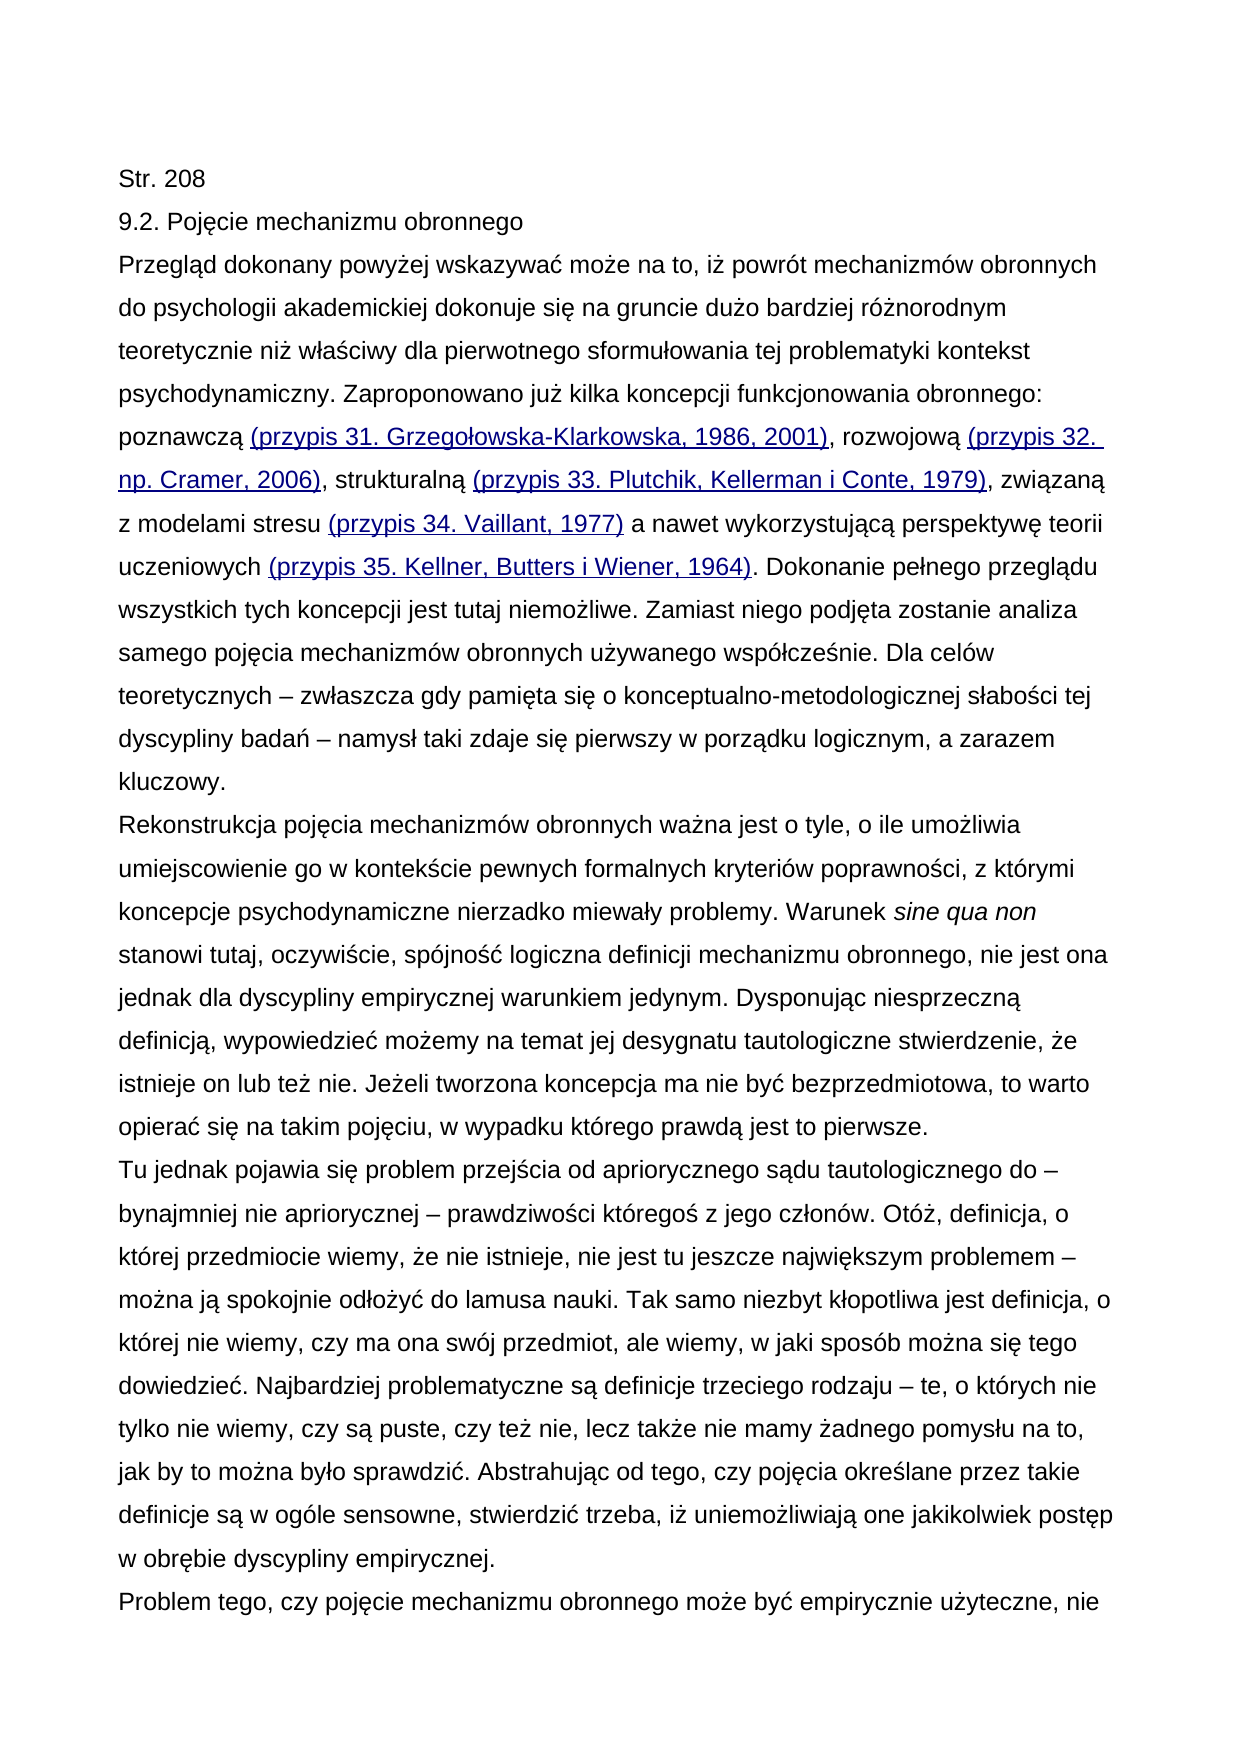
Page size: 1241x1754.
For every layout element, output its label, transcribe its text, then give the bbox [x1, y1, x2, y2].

text Problem tego, czy pojęcie mechanizmu obronnego może być empirycznie użyteczne, nie [118, 1587, 1122, 1616]
text Tu jednak pojawia się problem przejścia od apriorycznego sądu tautologicznego do – bynajmniej nie apriorycznej – prawdziwości któregoś z jego członów. Otóż, definicja, o której przedmiocie wiemy, że nie istnieje, nie jest tu jeszcze największym problemem – można ją spokojnie odłożyć do lamusa nauki. Tak samo niezbyt kłopotliwa jest definicja, o której nie wiemy, czy ma ona swój przedmiot, ale wiemy, w jaki sposób można się tego dowiedzieć. Najbardziej problematyczne są definicje trzeciego rodzaju – te, o których nie tylko nie wiemy, czy są puste, czy też nie, lecz także nie mamy żadnego pomysłu na to, jak by to można było sprawdzić. Abstrahując od tego, czy pojęcia określane przez takie definicje są w ogóle sensowne, stwierdzić trzeba, iż uniemożliwiają one jakikolwiek postęp w obrębie dyscypliny empirycznej. [118, 1156, 1122, 1572]
subtitle 9.2. Pojęcie mechanizmu obronnego [118, 207, 1122, 236]
text Przegląd dokonany powyżej wskazywać może na to, iż powrót mechanizmów obronnych do psychologii akademickiej dokonuje się na gruncie dużo bardziej różnorodnym teoretycznie niż właściwy dla pierwotnego sformułowania tej problematyki kontekst psychodynamiczny. Zaproponowano już kilka koncepcji funkcjonowania obronnego: poznawczą (przypis 31. Grzegołowska-Klarkowska, 1986, 2001), rozwojową (przypis 32. np. Cramer, 2006), strukturalną (przypis 33. Plutchik, Kellerman i Conte, 1979), związaną z modelami stresu (przypis 34. Vaillant, 1977) a nawet wykorzystującą perspektywę teorii uczeniowych (przypis 35. Kellner, Butters i Wiener, 1964). Dokonanie pełnego przeglądu wszystkich tych koncepcji jest tutaj niemożliwe. Zamiast niego podjęta zostanie analiza samego pojęcia mechanizmów obronnych używanego współcześnie. Dla celów teoretycznych – zwłaszcza gdy pamięta się o konceptualno-metodologicznej słabości tej dyscypliny badań – namysł taki zdaje się pierwszy w porządku logicznym, a zarazem kluczowy. [118, 250, 1122, 796]
text Rekonstrukcja pojęcia mechanizmów obronnych ważna jest o tyle, o ile umożliwia umiejscowienie go w kontekście pewnych formalnych kryteriów poprawności, z którymi koncepcje psychodynamiczne nierzadko miewały problemy. Warunek sine qua non stanowi tutaj, oczywiście, spójność logiczna definicji mechanizmu obronnego, nie jest ona jednak dla dyscypliny empirycznej warunkiem jedynym. Dysponując niesprzeczną definicją, wypowiedzieć możemy na temat jej desygnatu tautologiczne stwierdzenie, że istnieje on lub też nie. Jeżeli tworzona koncepcja ma nie być bezprzedmiotowa, to warto opierać się na takim pojęciu, w wypadku którego prawdą jest to pierwsze. [118, 811, 1122, 1141]
text Str. 208 [118, 164, 1122, 192]
